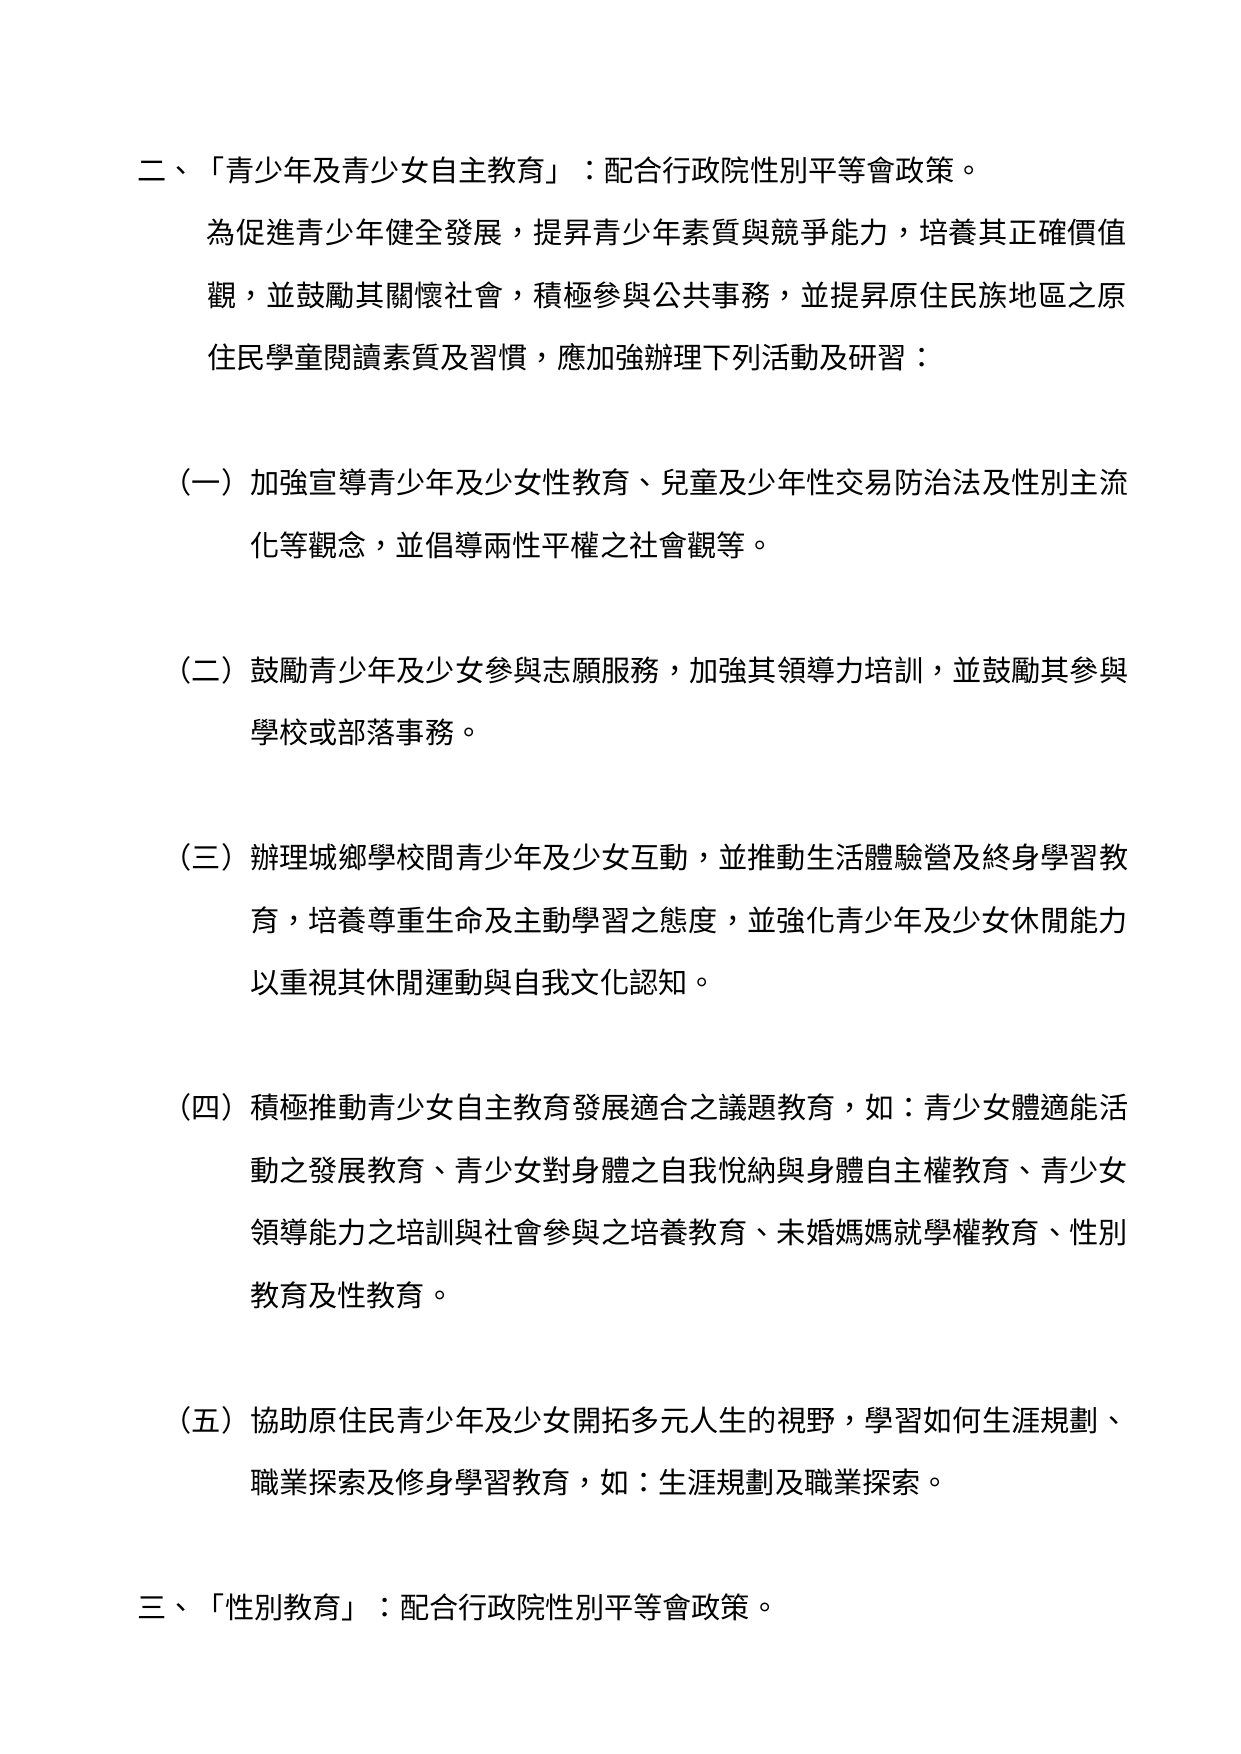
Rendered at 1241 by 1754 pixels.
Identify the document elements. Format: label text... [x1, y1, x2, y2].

text 為促進青少年健全發展，提昇青少年素質與競爭能力，培養其正確價值觀，並鼓勵其關懷社會，積極參與公共事務，並提昇原住民族地區之原住民學童閱讀素質及習慣，應加強辦理下列活動及研習： [207, 189, 1128, 377]
text （二）鼓勵青少年及少女參與志願服務，加強其領導力培訓，並鼓勵其參與學校或部落事務。 [162, 627, 1128, 752]
text （四）積極推動青少女自主教育發展適合之議題教育，如：青少女體適能活動之發展教育、青少女對身體之自我悅納與身體自主權教育、青少女領導能力之培訓與社會參與之培養教育、未婚媽媽就學權教育、性別教育及性教育。 [162, 1064, 1128, 1314]
text 三、「性別教育」：配合行政院性別平等會政策。 [137, 1564, 1128, 1627]
text （一）加強宣導青少年及少女性教育、兒童及少年性交易防治法及性別主流化等觀念，並倡導兩性平權之社會觀等。 [162, 439, 1128, 564]
text （三）辦理城鄉學校間青少年及少女互動，並推動生活體驗營及終身學習教育，培養尊重生命及主動學習之態度，並強化青少年及少女休閒能力，以重視其休閒運動與自我文化認知。 [162, 814, 1128, 1002]
text 二、「青少年及青少女自主教育」：配合行政院性別平等會政策。 [137, 127, 1128, 189]
text （五）協助原住民青少年及少女開拓多元人生的視野，學習如何生涯規劃、職業探索及修身學習教育，如：生涯規劃及職業探索。 [162, 1377, 1128, 1502]
